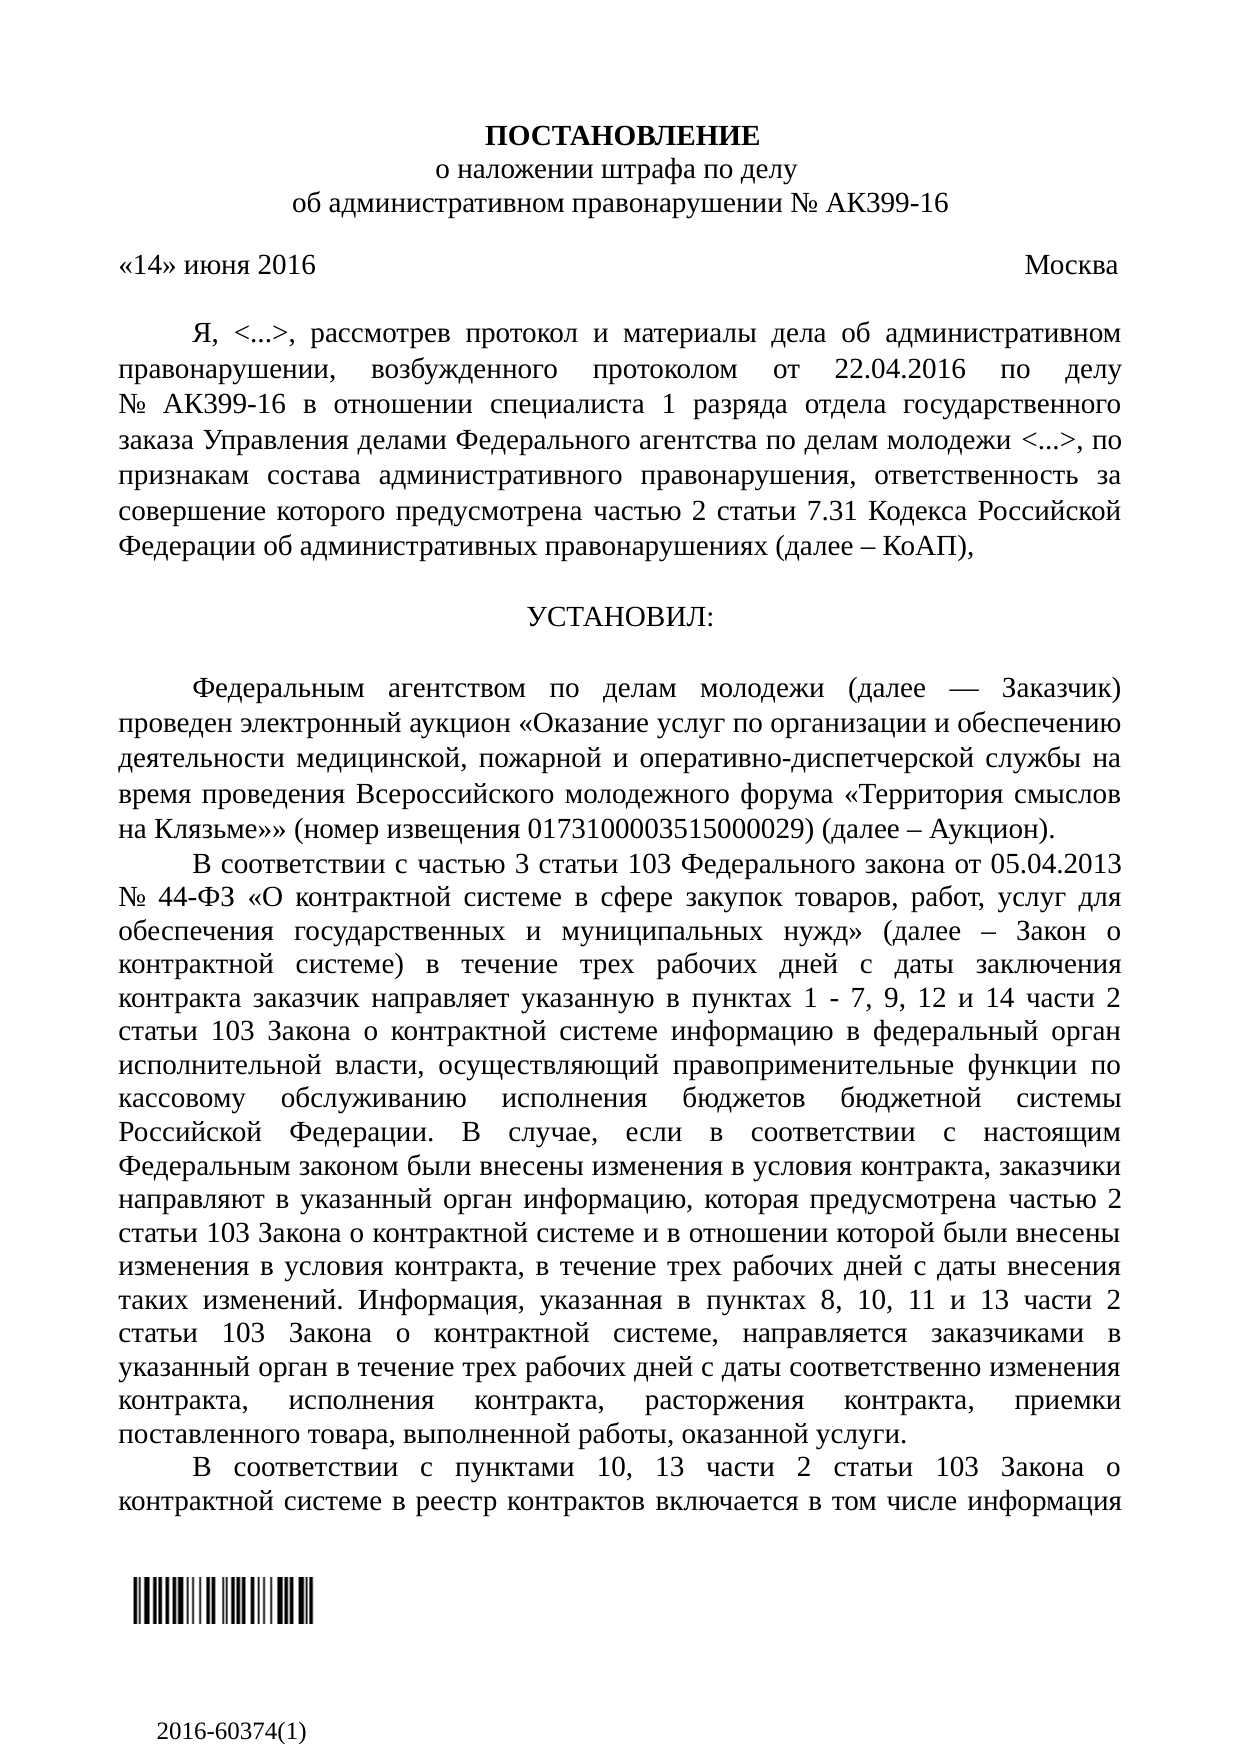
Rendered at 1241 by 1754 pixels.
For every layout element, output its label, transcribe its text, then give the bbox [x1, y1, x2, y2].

text ПОСТАНОВЛЕНИЕ [117, 118, 1078, 152]
text УСТАНОВИЛ: [118, 598, 1122, 633]
text В соответствии с пунктами 10, 13 части 2 статьи 103 Закона о контрактной системе в реестр контрактов включается в том числе информация [118, 1449, 1122, 1517]
text об административном правонарушении № АК399-16 [118, 185, 1122, 219]
text Я, <...>, рассмотрев протокол и материалы дела об административном правонарушении, возбужденного протоколом от 22.04.2016 по делу № АК399-16 в отношении специалиста 1 разряда отдела государственного заказа Управления делами Федерального агентства по делам молодежи <...>, по признакам состава административного правонарушения, ответственность за совершение которого предусмотрена частью 2 статьи 7.31 Кодекса Российской Федерации об административных правонарушениях (далее – КоАП), [118, 314, 1122, 562]
text о наложении штрафа по делу [118, 152, 1122, 185]
picture [118, 1577, 331, 1624]
text В соответствии с частью 3 статьи 103 Федерального закона от 05.04.2013 № 44-ФЗ «О контрактной системе в сфере закупок товаров, работ, услуг для обеспечения государственных и муниципальных нужд» (далее – Закон о контрактной системе) в течение трех рабочих дней с даты заключения контракта заказчик направляет указанную в пунктах 1 - 7, 9, 12 и 14 части 2 статьи 103 Закона о контрактной системе информацию в федеральный орган исполнительной власти, осуществляющий правоприменительные функции по кассовому обслуживанию исполнения бюджетов бюджетной системы Российской Федерации. В случае, если в соответствии с настоящим Федеральным законом были внесены изменения в условия контракта, заказчики направляют в указанный орган информацию, которая предусмотрена частью 2 статьи 103 Закона о контрактной системе и в отношении которой были внесены изменения в условия контракта, в течение трех рабочих дней с даты внесения таких изменений. Информация, указанная в пунктах 8, 10, 11 и 13 части 2 статьи 103 Закона о контрактной системе, направляется заказчиками в указанный орган в течение трех рабочих дней с даты соответственно изменения контракта, исполнения контракта, расторжения контракта, приемки поставленного товара, выполненной работы, оказанной услуги. [118, 846, 1122, 1449]
text «14» июня 2016 Москва [118, 247, 1122, 281]
text Федеральным агентством по делам молодежи (далее — Заказчик) проведен электронный аукцион «Оказание услуг по организации и обеспечению деятельности медицинской, пожарной и оперативно-диспетчерской службы на время проведения Всероссийского молодежного форума «Территория смыслов на Клязьме»» (номер извещения 0173100003515000029) (далее – Аукцион). [118, 669, 1122, 846]
